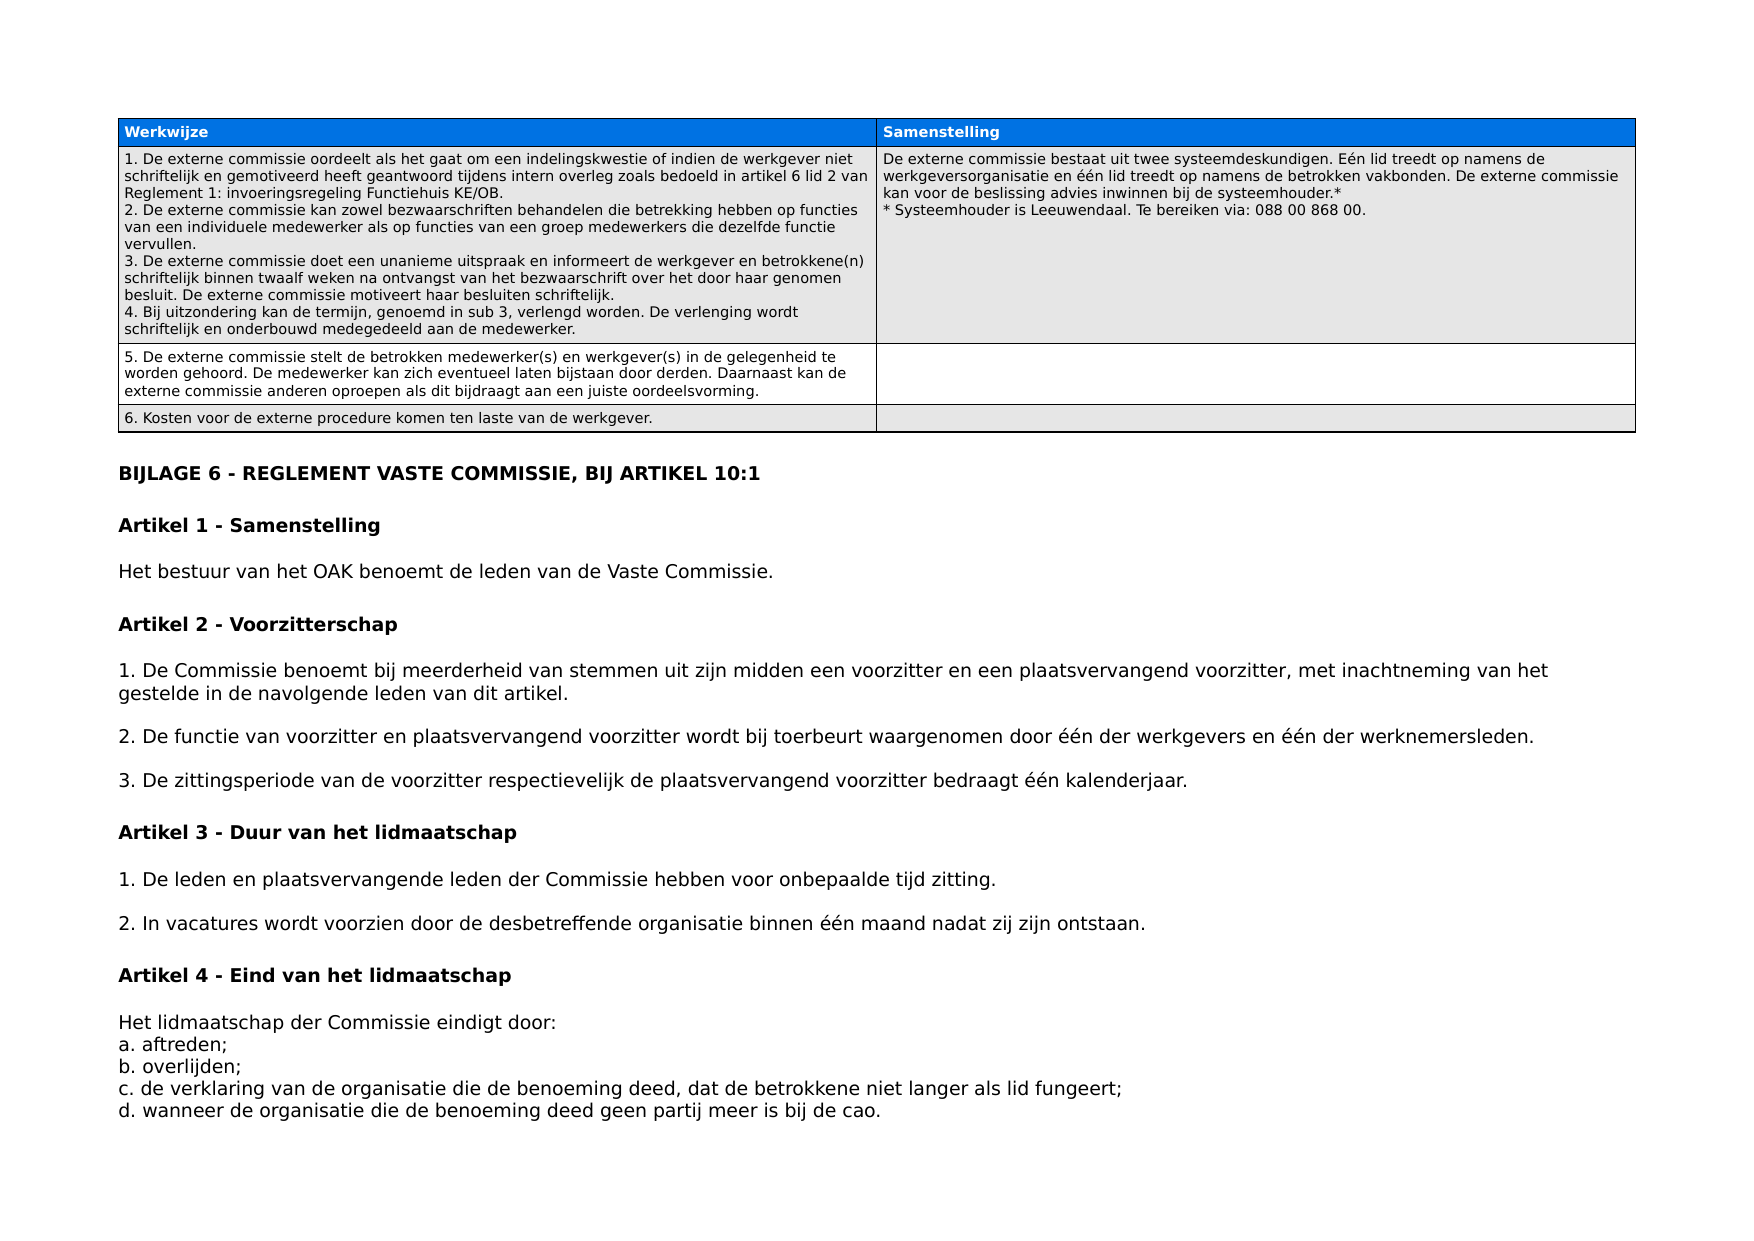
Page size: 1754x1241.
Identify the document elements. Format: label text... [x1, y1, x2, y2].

table_cell De externe commissie bestaat uit twee systeemdeskundigen. Eén lid treedt op namens de werkgeversorganisatie en één lid treedt op namens de betrokken vakbonden. De externe commissie kan voor de beslissing advies inwinnen bij de systeemhouder.* * Systeemhouder is Leeuwendaal. Te bereiken via: 088 00 868 00. [877, 147, 1635, 343]
table_header Werkwijze [119, 119, 876, 146]
text a. aftreden; [118, 1034, 1636, 1056]
text 1. De Commissie benoemt bij meerderheid van stemmen uit zijn midden een voorzitter en een plaatsvervangend voorzitter, met inachtneming van het gestelde in de navolgende leden van dit artikel. [118, 660, 1636, 704]
text 2. In vacatures wordt voorzien door de desbetreffende organisatie binnen één maand nadat zij zijn ontstaan. [118, 913, 1636, 935]
table_cell [877, 405, 1635, 431]
text 1. De leden en plaatsvervangende leden der Commissie hebben voor onbepaalde tijd zitting. [118, 869, 1636, 891]
subtitle Artikel 1 - Samenstelling [118, 514, 1636, 536]
subtitle BIJLAGE 6 - REGLEMENT VASTE COMMISSIE, BIJ ARTIKEL 10:1 [118, 462, 1636, 484]
text b. overlijden; [118, 1056, 1636, 1078]
text 2. De functie van voorzitter en plaatsvervangend voorzitter wordt bij toerbeurt waargenomen door één der werkgevers en één der werknemersleden. [118, 726, 1636, 748]
text d. wanneer de organisatie die de benoeming deed geen partij meer is bij de cao. [118, 1100, 1636, 1122]
table_cell 5. De externe commissie stelt de betrokken medewerker(s) en werkgever(s) in de gelegenheid te worden gehoord. De medewerker kan zich eventueel laten bijstaan door derden. Daarnaast kan de externe commissie anderen oproepen als dit bijdraagt aan een juiste oordeelsvorming. [119, 344, 876, 404]
text 3. De zittingsperiode van de voorzitter respectievelijk de plaatsvervangend voorzitter bedraagt één kalenderjaar. [118, 770, 1636, 792]
table_cell [877, 344, 1635, 404]
text Het bestuur van het OAK benoemt de leden van de Vaste Commissie. [118, 561, 1636, 583]
subtitle Artikel 3 - Duur van het lidmaatschap [118, 822, 1636, 844]
text c. de verklaring van de organisatie die de benoeming deed, dat de betrokkene niet langer als lid fungeert; [118, 1078, 1636, 1100]
text Het lidmaatschap der Commissie eindigt door: [118, 1012, 1636, 1034]
subtitle Artikel 4 - Eind van het lidmaatschap [118, 965, 1636, 987]
subtitle Artikel 2 - Voorzitterschap [118, 613, 1636, 635]
table_cell 1. De externe commissie oordeelt als het gaat om een indelingskwestie of indien de werkgever niet schriftelijk en gemotiveerd heeft geantwoord tijdens intern overleg zoals bedoeld in artikel 6 lid 2 van Reglement 1: invoeringsregeling Functiehuis KE/OB. 2. De externe commissie kan zowel bezwaarschriften behandelen die betrekking hebben op functies van een individuele medewerker als op functies van een groep medewerkers die dezelfde functie vervullen. 3. De externe commissie doet een unanieme uitspraak en informeert de werkgever en betrokkene(n) schriftelijk binnen twaalf weken na ontvangst van het bezwaarschrift over het door haar genomen besluit. De externe commissie motiveert haar besluiten schriftelijk. 4. Bij uitzondering kan de termijn, genoemd in sub 3, verlengd worden. De verlenging wordt schriftelijk en onderbouwd medegedeeld aan de medewerker. [119, 147, 876, 343]
table_header Samenstelling [877, 119, 1635, 146]
table_cell 6. Kosten voor de externe procedure komen ten laste van de werkgever. [119, 405, 876, 431]
